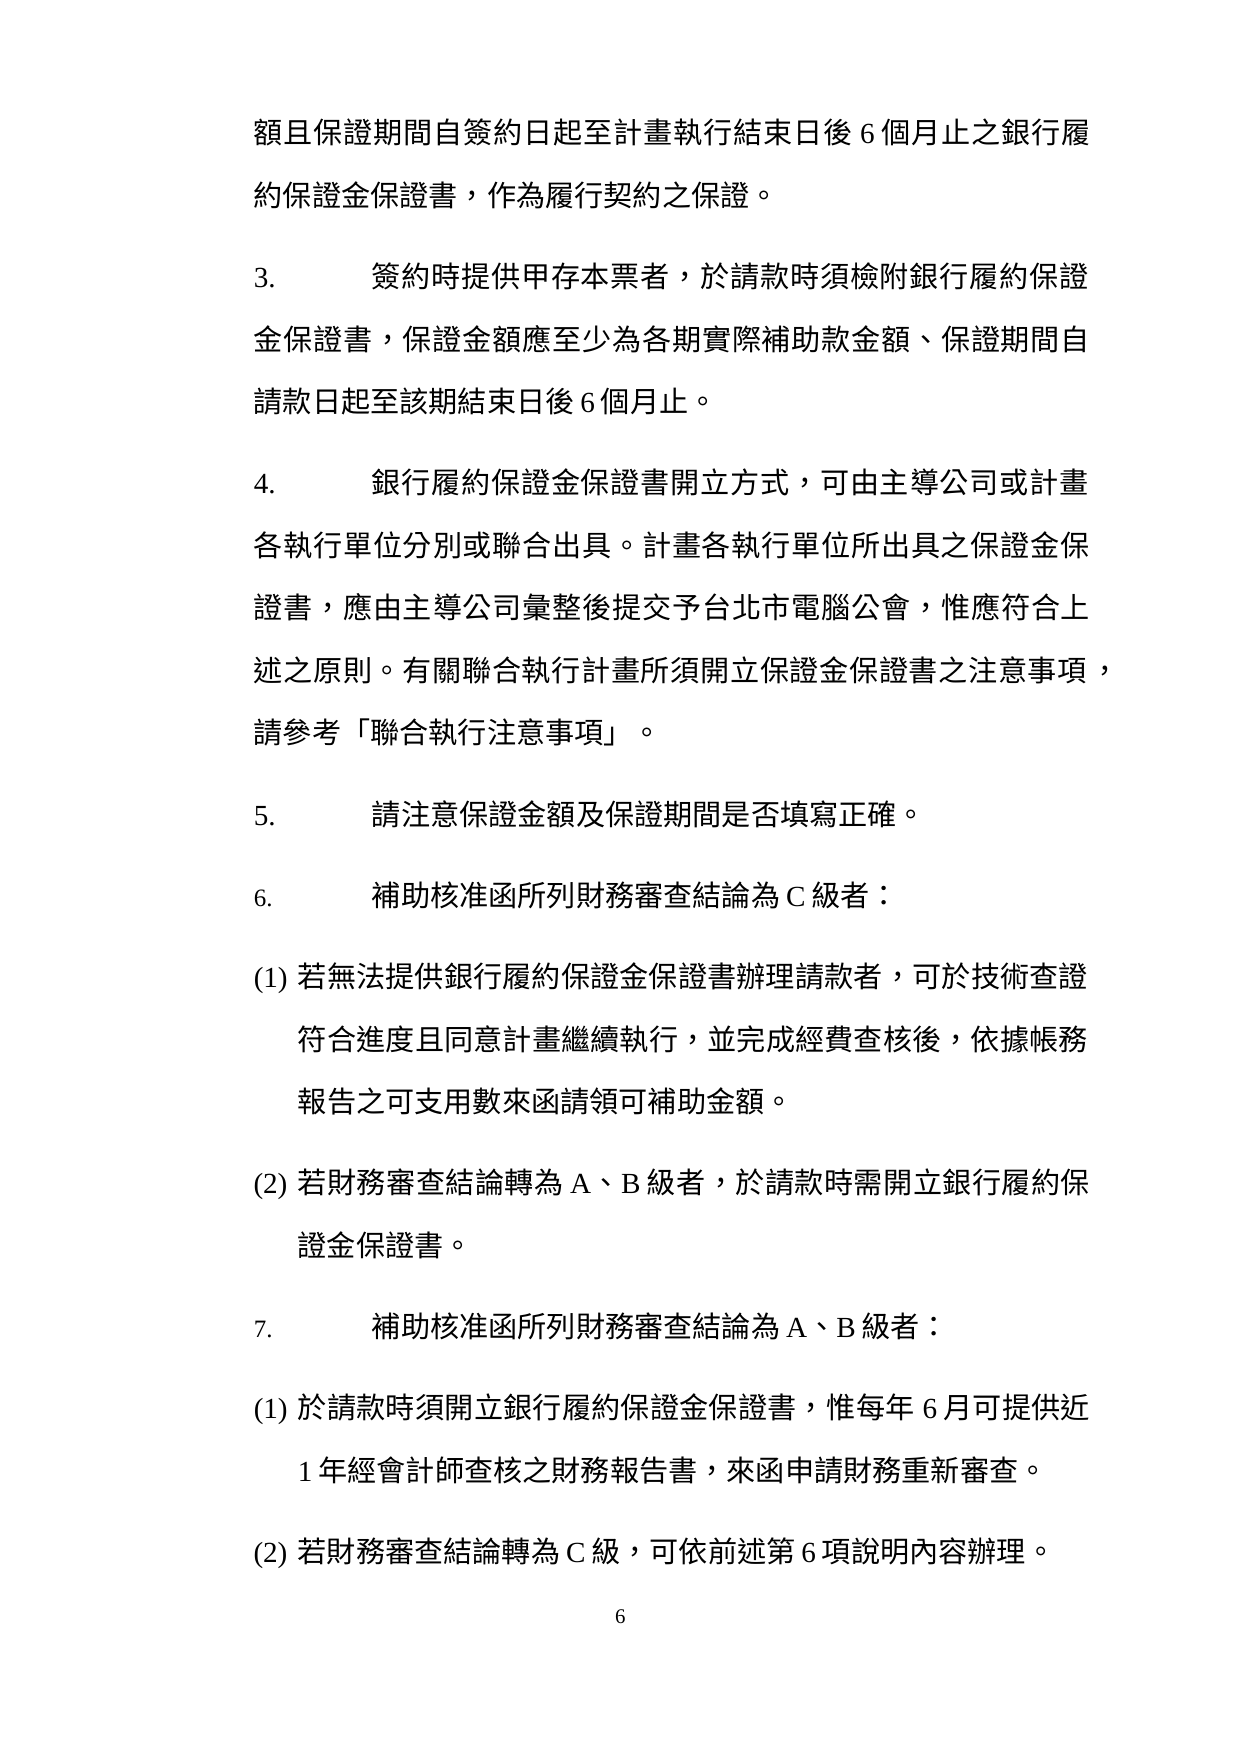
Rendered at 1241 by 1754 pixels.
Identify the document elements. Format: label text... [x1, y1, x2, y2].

list 額且保證期間自簽約日起至計畫執行結束日後6個月止之銀行履約保證金保證書，作為履行契約之保證。 [253, 89, 1090, 214]
list 於請款時須開立銀行履約保證金保證書，惟每年6月可提供近1年經會計師查核之財務報告書，來函申請財務重新審查。 [253, 1364, 1090, 1489]
list 若財務審查結論轉為C級，可依前述第6項說明內容辦理。 [253, 1508, 1090, 1571]
list 請注意保證金額及保證期間是否填寫正確。 [253, 771, 1090, 833]
list 銀行履約保證金保證書開立方式，可由主導公司或計畫各執行單位分別或聯合出具。計畫各執行單位所出具之保證金保證書，應由主導公司彙整後提交予台北市電腦公會，惟應符合上述之原則。有關聯合執行計畫所須開立保證金保證書之注意事項，請參考「聯合執行注意事項」。 [253, 439, 1090, 752]
list 補助核准函所列財務審查結論為A、B級者： [253, 1283, 1090, 1346]
list 若無法提供銀行履約保證金保證書辦理請款者，可於技術查證符合進度且同意計畫繼續執行，並完成經費查核後，依據帳務報告之可支用數來函請領可補助金額。 [253, 933, 1090, 1121]
list 補助核准函所列財務審查結論為C級者： [253, 852, 1090, 914]
list 若財務審查結論轉為A、B級者，於請款時需開立銀行履約保證金保證書。 [253, 1139, 1090, 1264]
list 簽約時提供甲存本票者，於請款時須檢附銀行履約保證金保證書，保證金額應至少為各期實際補助款金額、保證期間自請款日起至該期結束日後6個月止。 [253, 233, 1090, 421]
